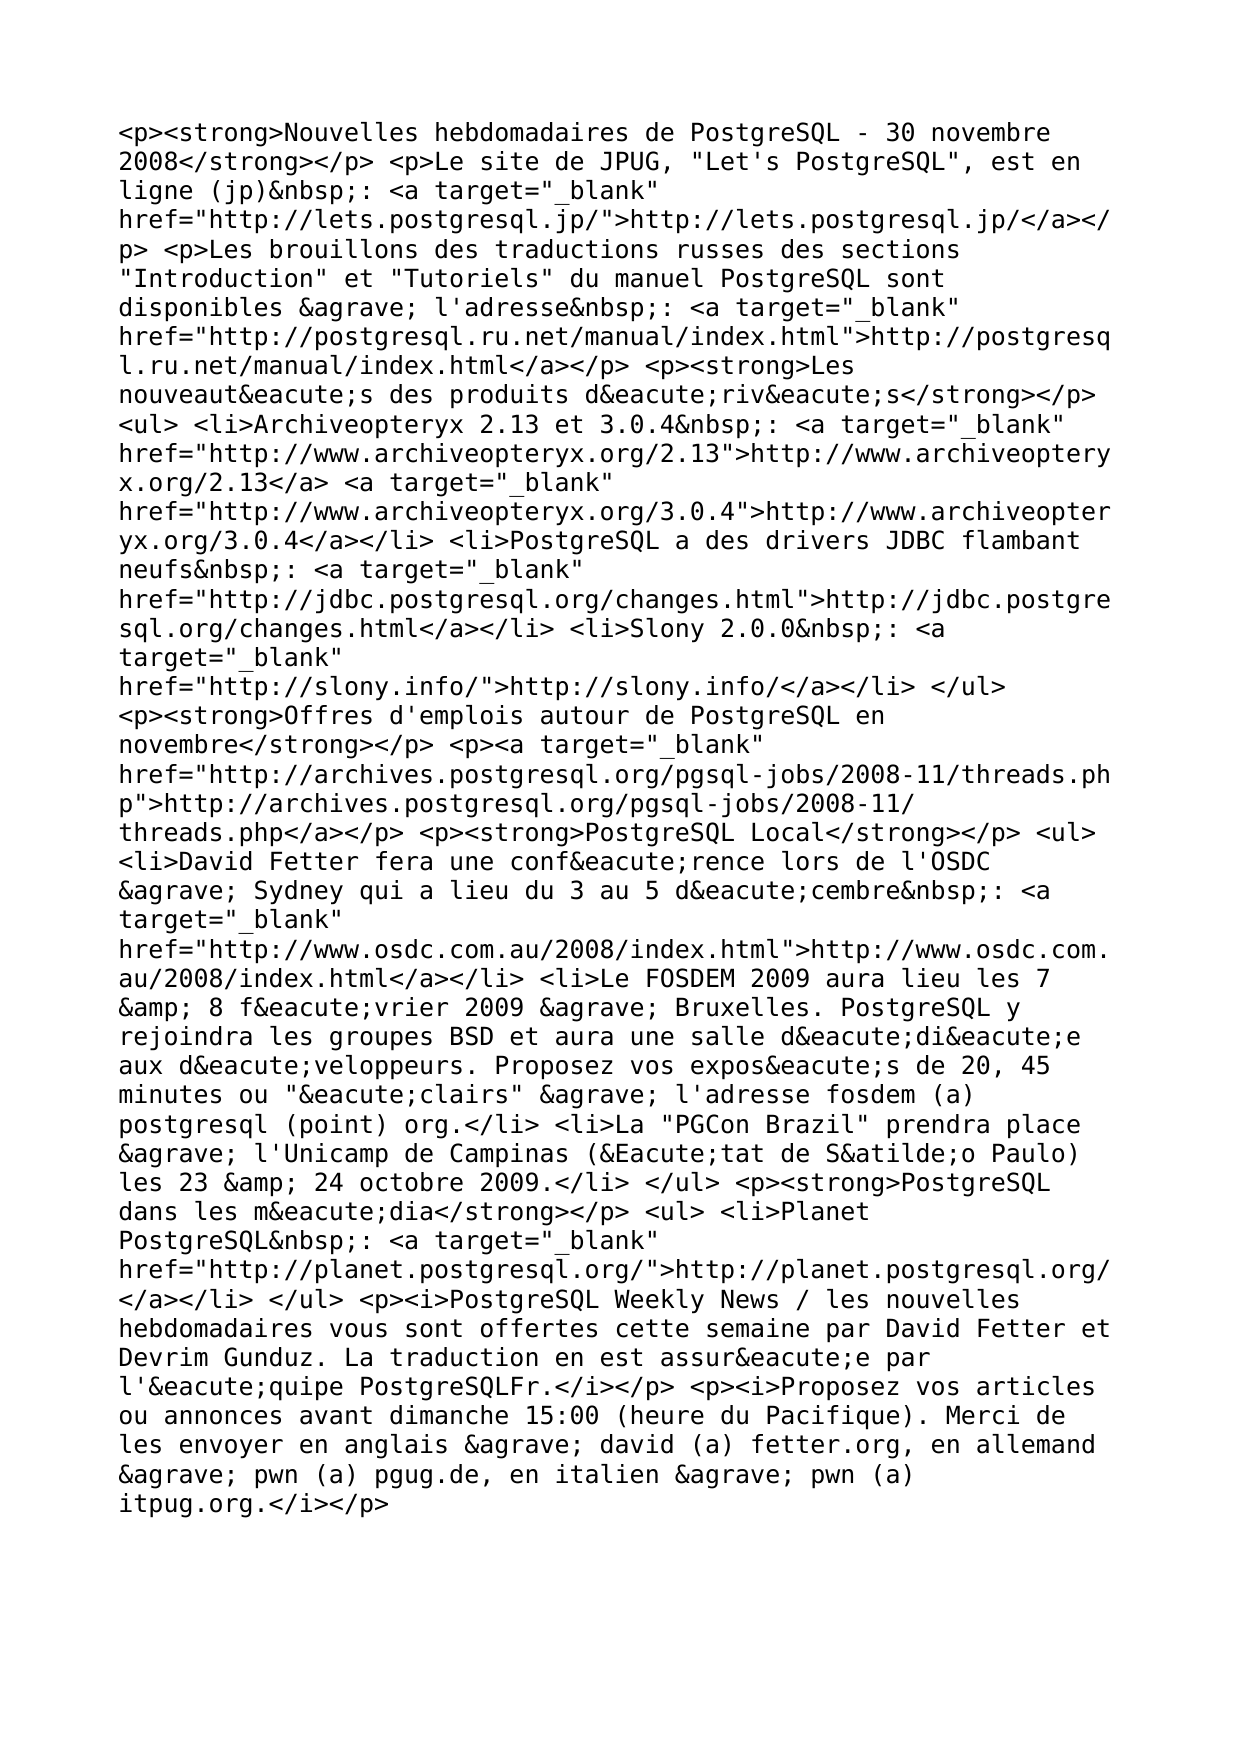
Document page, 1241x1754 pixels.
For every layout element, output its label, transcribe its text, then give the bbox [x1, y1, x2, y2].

text <p><strong>Nouvelles hebdomadaires de PostgreSQL - 30 novembre 2008</strong></p> <p>Le site de JPUG, "Let's PostgreSQL", est en ligne (jp)&nbsp;: <a target="_blank" href="http://lets.postgresql.jp/">http://lets.postgresql.jp/</a></p> <p>Les brouillons des traductions russes des sections "Introduction" et "Tutoriels" du manuel PostgreSQL sont disponibles &agrave; l'adresse&nbsp;: <a target="_blank" href="http://postgresql.ru.net/manual/index.html">http://postgresql.ru.net/manual/index.html</a></p> <p><strong>Les nouveaut&eacute;s des produits d&eacute;riv&eacute;s</strong></p> <ul> <li>Archiveopteryx 2.13 et 3.0.4&nbsp;: <a target="_blank" href="http://www.archiveopteryx.org/2.13">http://www.archiveopteryx.org/2.13</a> <a target="_blank" href="http://www.archiveopteryx.org/3.0.4">http://www.archiveopteryx.org/3.0.4</a></li> <li>PostgreSQL a des drivers JDBC flambant neufs&nbsp;: <a target="_blank" href="http://jdbc.postgresql.org/changes.html">http://jdbc.postgresql.org/changes.html</a></li> <li>Slony 2.0.0&nbsp;: <a target="_blank" href="http://slony.info/">http://slony.info/</a></li> </ul> <p><strong>Offres d'emplois autour de PostgreSQL en novembre</strong></p> <p><a target="_blank" href="http://archives.postgresql.org/pgsql-jobs/2008-11/threads.php">http://archives.postgresql.org/pgsql-jobs/2008-11/threads.php</a></p> <p><strong>PostgreSQL Local</strong></p> <ul> <li>David Fetter fera une conf&eacute;rence lors de l'OSDC &agrave; Sydney qui a lieu du 3 au 5 d&eacute;cembre&nbsp;: <a target="_blank" href="http://www.osdc.com.au/2008/index.html">http://www.osdc.com.au/2008/index.html</a></li> <li>Le FOSDEM 2009 aura lieu les 7 &amp; 8 f&eacute;vrier 2009 &agrave; Bruxelles. PostgreSQL y rejoindra les groupes BSD et aura une salle d&eacute;di&eacute;e aux d&eacute;veloppeurs. Proposez vos expos&eacute;s de 20, 45 minutes ou "&eacute;clairs" &agrave; l'adresse fosdem (a) postgresql (point) org.</li> <li>La "PGCon Brazil" prendra place &agrave; l'Unicamp de Campinas (&Eacute;tat de S&atilde;o Paulo) les 23 &amp; 24 octobre 2009.</li> </ul> <p><strong>PostgreSQL dans les m&eacute;dia</strong></p> <ul> <li>Planet PostgreSQL&nbsp;: <a target="_blank" href="http://planet.postgresql.org/">http://planet.postgresql.org/</a></li> </ul> <p><i>PostgreSQL Weekly News / les nouvelles hebdomadaires vous sont offertes cette semaine par David Fetter et Devrim Gunduz. La traduction en est assur&eacute;e par l'&eacute;quipe PostgreSQLFr.</i></p> <p><i>Proposez vos articles ou annonces avant dimanche 15:00 (heure du Pacifique). Merci de les envoyer en anglais &agrave; david (a) fetter.org, en allemand &agrave; pwn (a) pgug.de, en italien &agrave; pwn (a) itpug.org.</i></p> [118, 118, 1122, 1518]
